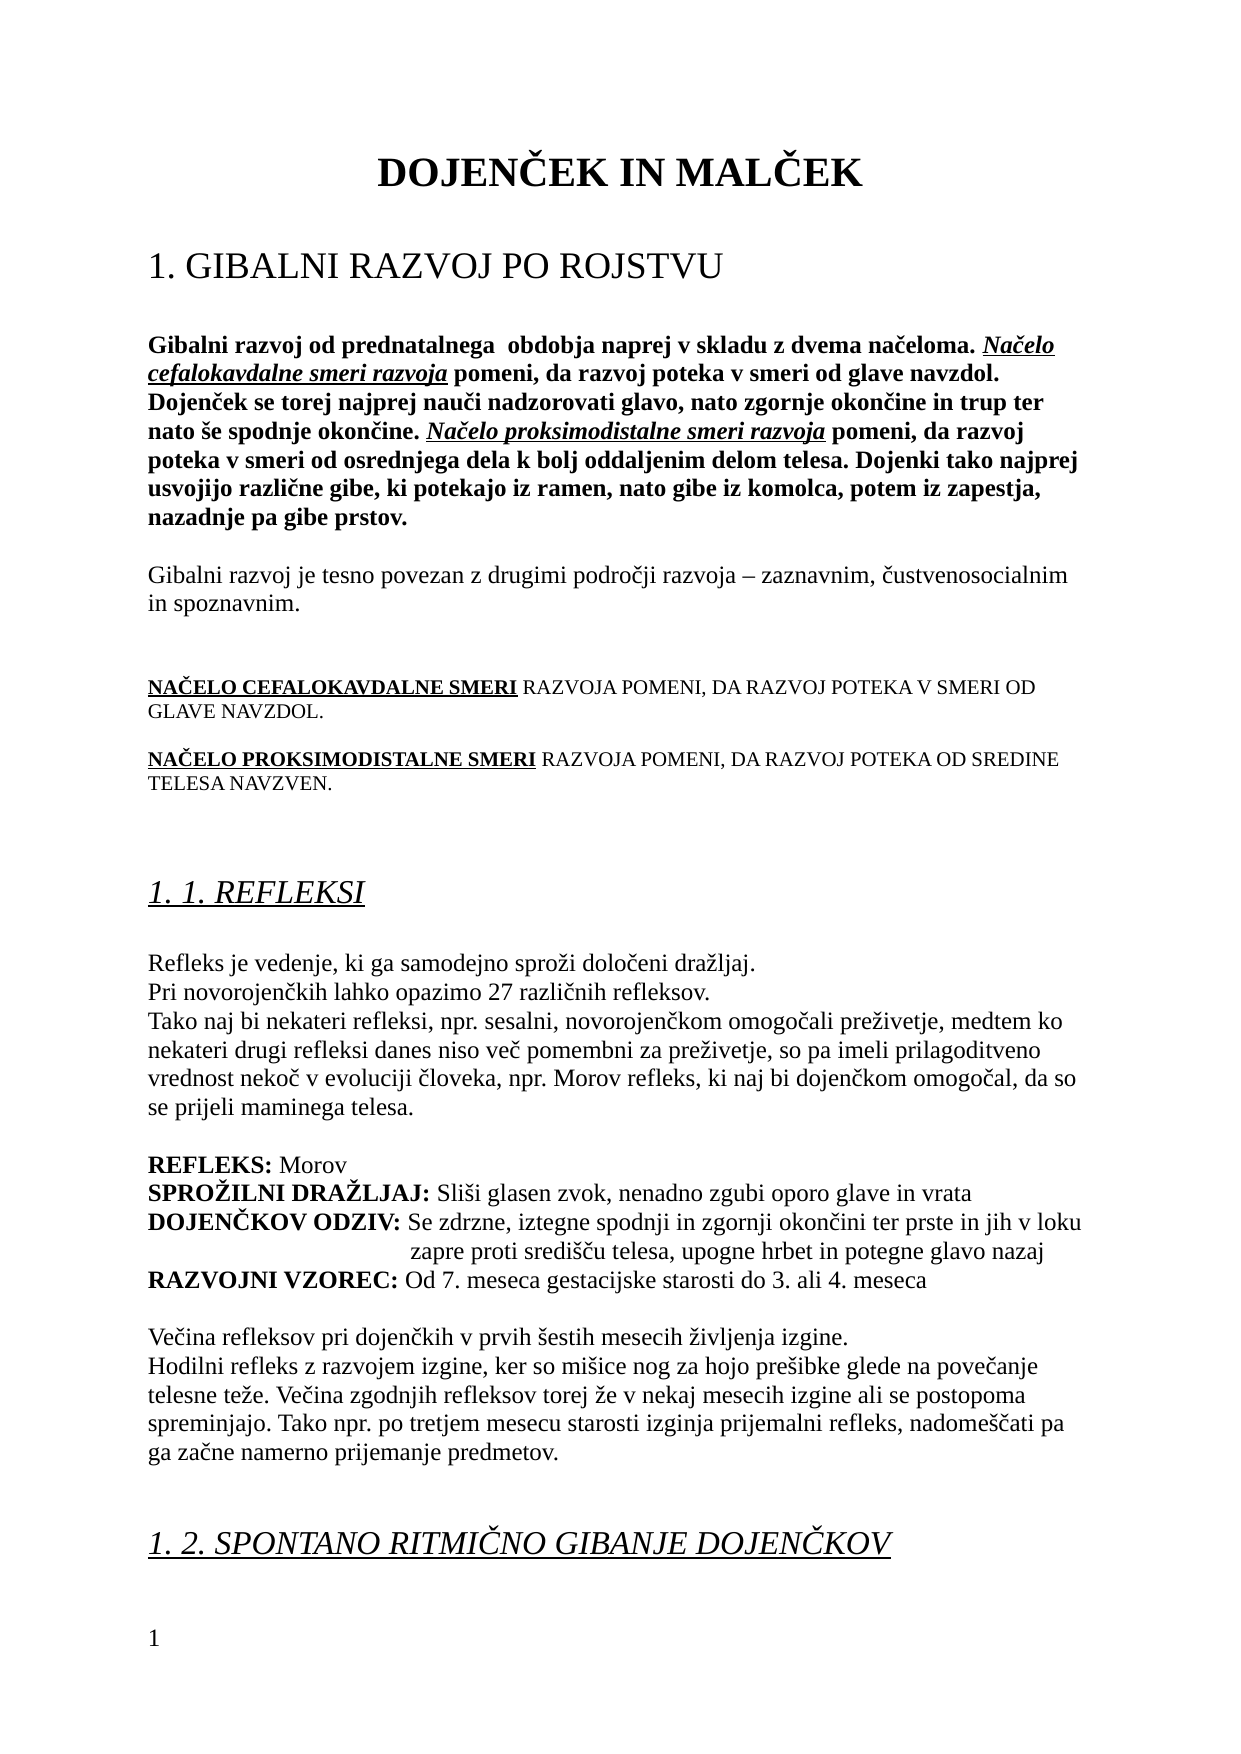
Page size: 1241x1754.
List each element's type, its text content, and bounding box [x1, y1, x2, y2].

text Pri novorojenčkih lahko opazimo 27 različnih refleksov. [148, 977, 1093, 1006]
text Refleks je vedenje, ki ga samodejno sproži določeni dražljaj. [148, 948, 1093, 977]
text SPROŽILNI DRAŽLJAJ: Sliši glasen zvok, nenadno zgubi oporo glave in vrata [148, 1178, 1093, 1207]
text Gibalni razvoj od prednatalnega obdobja naprej v skladu z dvema načeloma. Načelo cefalokavdalne smeri razvoja pomeni, da razvoj poteka v smeri od glave navzdol. Dojenček se torej najprej nauči nadzorovati glavo, nato zgornje okončine in trup ter nato še spodnje okončine. Načelo proksimodistalne smeri razvoja pomeni, da razvoj poteka v smeri od osrednjega dela k bolj oddaljenim delom telesa. Dojenki tako najprej usvojijo različne gibe, ki potekajo iz ramen, nato gibe iz komolca, potem iz zapestja, nazadnje pa gibe prstov. [148, 330, 1093, 531]
text Večina refleksov pri dojenčkih v prvih šestih mesecih življenja izgine. [148, 1322, 1093, 1351]
text 1. GIBALNI RAZVOJ PO ROJSTVU [148, 243, 1093, 287]
text Gibalni razvoj je tesno povezan z drugimi področji razvoja – zaznavnim, čustvenosocialnim in spoznavnim. [148, 560, 1093, 617]
text DOJENČKOV ODZIV: Se zdrzne, iztegne spodnji in zgornji okončini ter prste in jih v loku [148, 1207, 1093, 1236]
text 1. 2. SPONTANO RITMIČNO GIBANJE DOJENČKOV [148, 1523, 1093, 1562]
text REFLEKS: Morov [148, 1150, 1093, 1178]
text Tako naj bi nekateri refleksi, npr. sesalni, novorojenčkom omogočali preživetje, medtem ko nekateri drugi refleksi danes niso več pomembni za preživetje, so pa imeli prilagoditveno vrednost nekoč v evoluciji človeka, npr. Morov refleks, ki naj bi dojenčkom omogočal, da so se prijeli maminega telesa. [148, 1006, 1093, 1121]
text NAČELO CEFALOKAVDALNE SMERI RAZVOJA POMENI, DA RAZVOJ POTEKA V SMERI OD GLAVE NAVZDOL. [148, 675, 1093, 723]
text RAZVOJNI VZOREC: Od 7. meseca gestacijske starosti do 3. ali 4. meseca [148, 1265, 1093, 1293]
text NAČELO PROKSIMODISTALNE SMERI RAZVOJA POMENI, DA RAZVOJ POTEKA OD SREDINE TELESA NAVZVEN. [148, 747, 1093, 795]
text DOJENČEK IN MALČEK [148, 148, 1093, 196]
text 1. 1. REFLEKSI [148, 872, 1093, 910]
text zapre proti središču telesa, upogne hrbet in potegne glavo nazaj [148, 1236, 1093, 1265]
text Hodilni refleks z razvojem izgine, ker so mišice nog za hojo prešibke glede na povečanje telesne teže. Večina zgodnjih refleksov torej že v nekaj mesecih izgine ali se postopoma spreminjajo. Tako npr. po tretjem mesecu starosti izginja prijemalni refleks, nadomeščati pa ga začne namerno prijemanje predmetov. [148, 1351, 1093, 1466]
